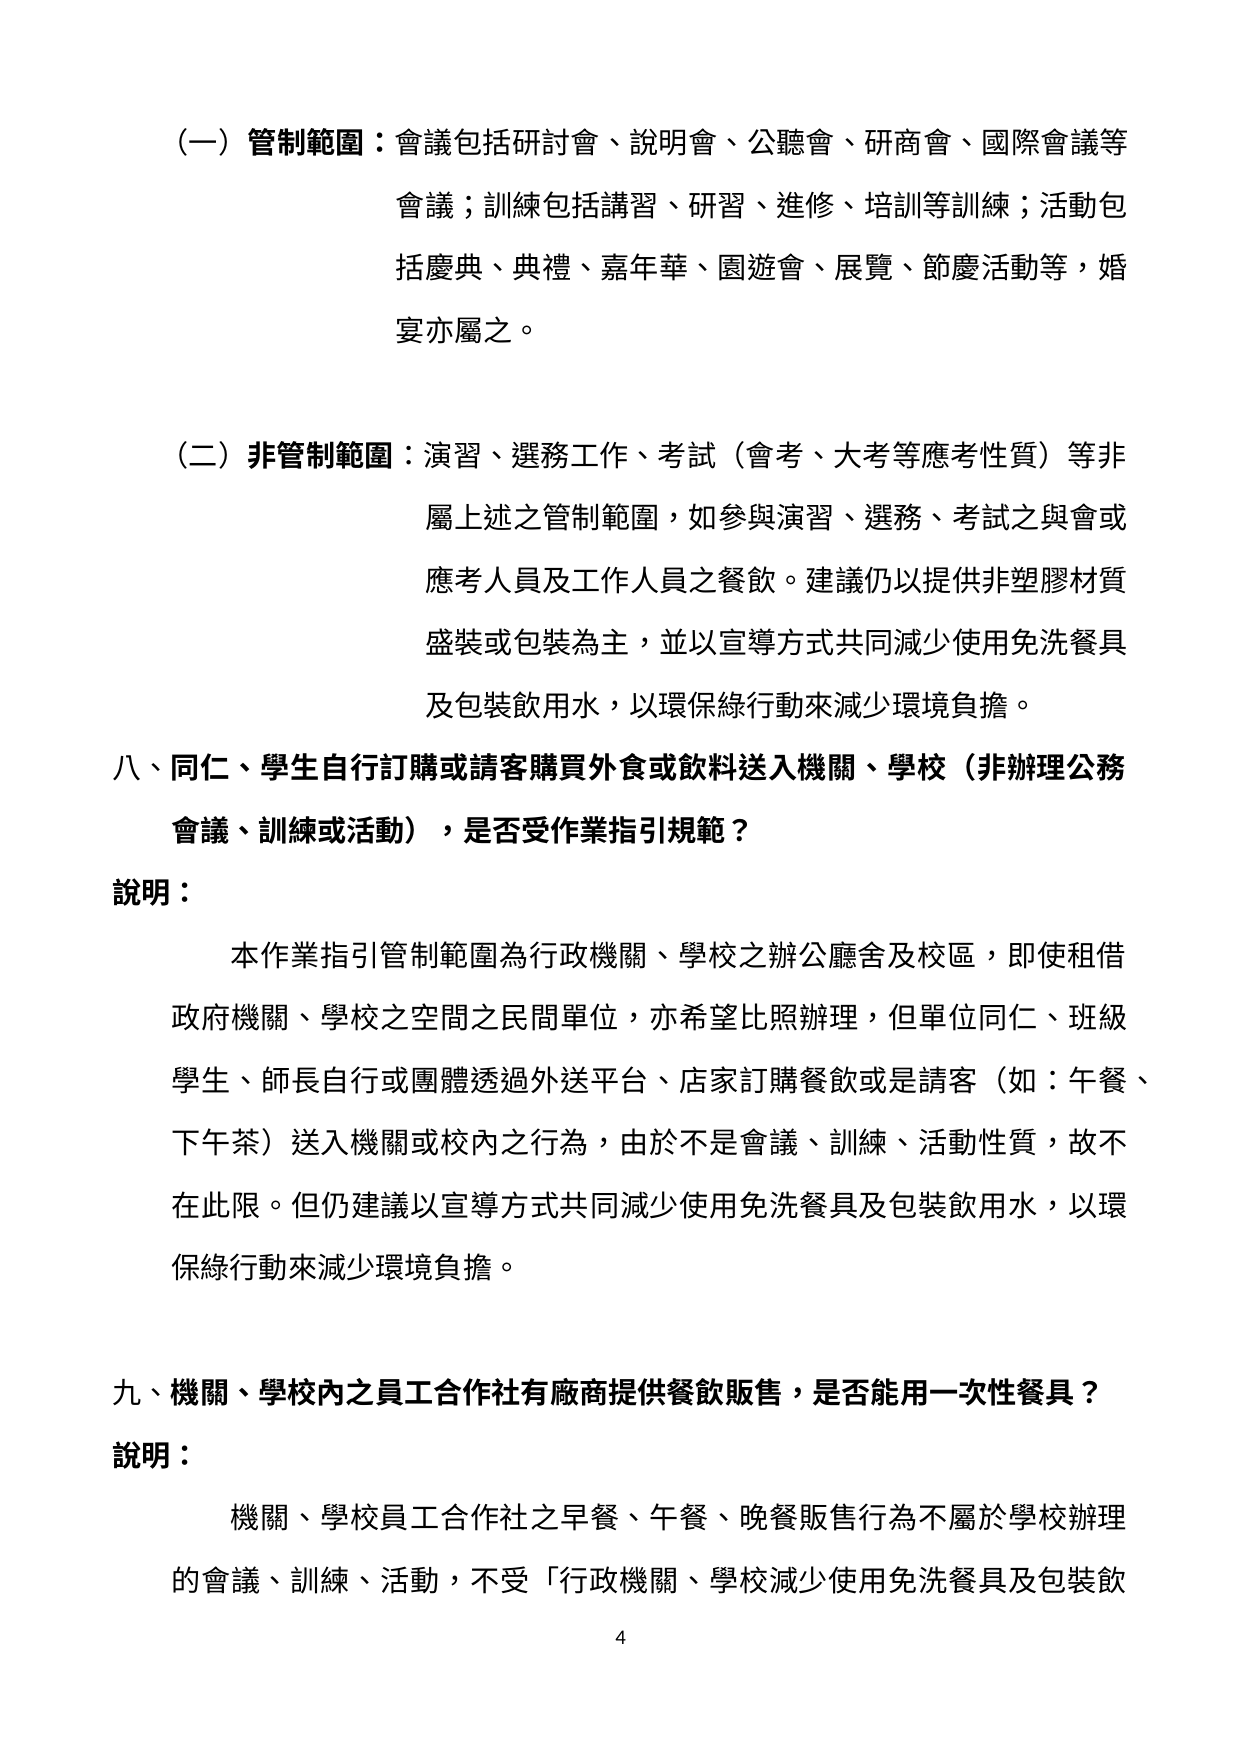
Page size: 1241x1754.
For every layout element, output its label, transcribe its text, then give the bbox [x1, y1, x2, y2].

list 機關、學校內之員工合作社有廠商提供餐飲販售，是否能用一次性餐具？ [112, 1349, 1128, 1412]
text 機關、學校員工合作社之早餐、午餐、晚餐販售行為不屬於學校辦理的會議、訓練、活動，不受「行政機關、學校減少使用免洗餐具及包裝飲 [171, 1474, 1128, 1599]
list 同仁、學生自行訂購或請客購買外食或飲料送入機關、學校（非辦理公務會議、訓練或活動），是否受作業指引規範？ [112, 724, 1128, 849]
text 本作業指引管制範圍為行政機關、學校之辦公廳舍及校區，即使租借政府機關、學校之空間之民間單位，亦希望比照辦理，但單位同仁、班級學生、師長自行或團體透過外送平台、店家訂購餐飲或是請客（如：午餐、下午茶）送入機關或校內之行為，由於不是會議、訓練、活動性質，故不在此限。但仍建議以宣導方式共同減少使用免洗餐具及包裝飲用水，以環保綠行動來減少環境負擔。 [171, 912, 1128, 1287]
text （一）管制範圍：會議包括研討會、說明會、公聽會、研商會、國際會議等會議；訓練包括講習、研習、進修、培訓等訓練；活動包括慶典、典禮、嘉年華、園遊會、展覽、節慶活動等，婚宴亦屬之。 [159, 99, 1128, 349]
text 說明： [112, 1412, 1128, 1474]
text 說明： [112, 849, 1128, 912]
text （二）非管制範圍：演習、選務工作、考試（會考、大考等應考性質）等非屬上述之管制範圍，如參與演習、選務、考試之與會或應考人員及工作人員之餐飲。建議仍以提供非塑膠材質盛裝或包裝為主，並以宣導方式共同減少使用免洗餐具及包裝飲用水，以環保綠行動來減少環境負擔。 [159, 412, 1128, 724]
